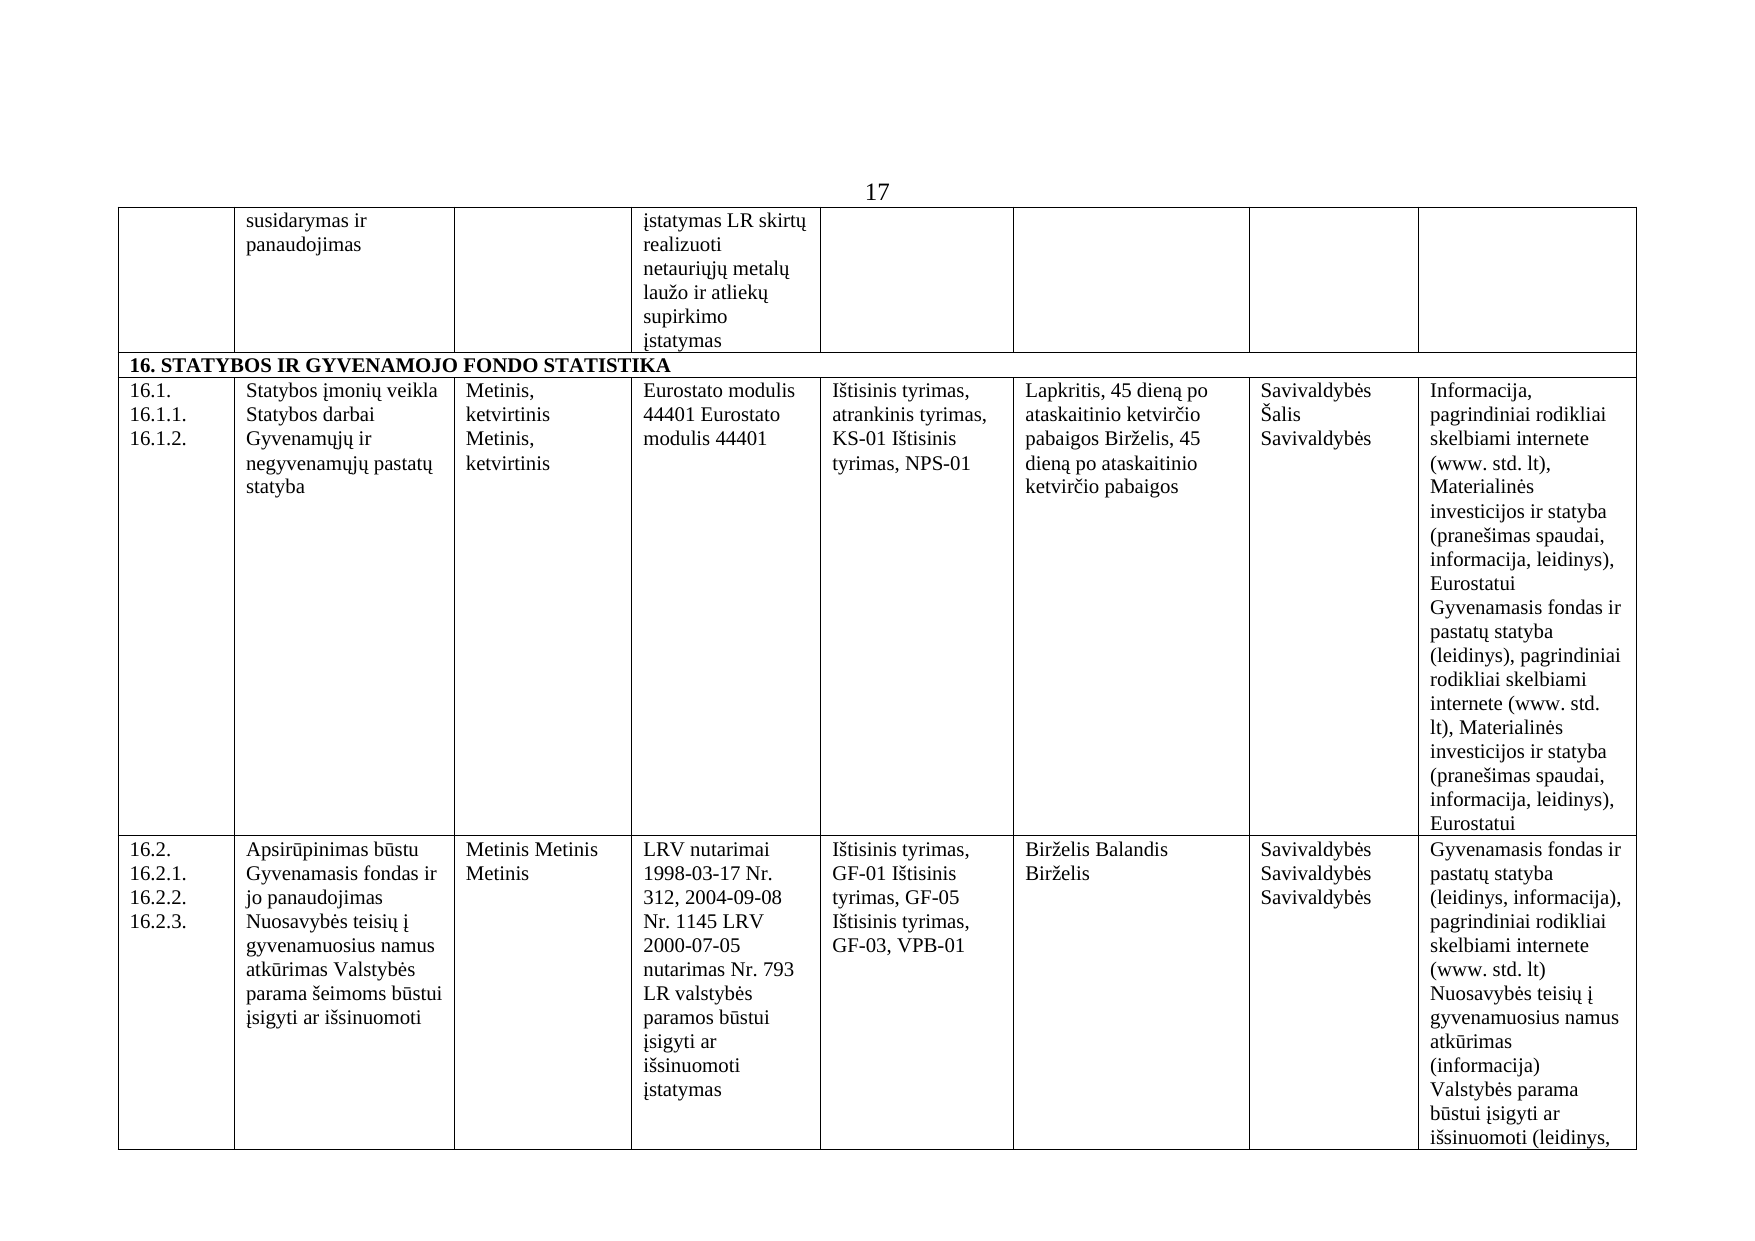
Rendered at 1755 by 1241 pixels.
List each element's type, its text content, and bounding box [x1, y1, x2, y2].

table_cell 16. STATYBOS IR GYVENAMOJO FONDO STATISTIKA [119, 353, 1636, 377]
table_cell Informacija, pagrindiniai rodikliai skelbiami internete (www. std. lt), Materialinės investicijos ir statyba (pranešimas spaudai, informacija, leidinys), Eurostatui Gyvenamasis fondas ir pastatų statyba (leidinys), pagrindiniai rodikliai skelbiami internete (www. std. lt), Materialinės investicijos ir statyba (pranešimas spaudai, informacija, leidinys), Eurostatui [1419, 378, 1636, 835]
table_cell LRV nutarimai 1998-03-17 Nr. 312, 2004-09-08 Nr. 1145 LRV 2000-07-05 nutarimas Nr. 793 LR valstybės paramos būstui įsigyti ar išsinuomoti įstatymas [632, 836, 820, 1149]
table_cell 16.1. 16.1.1. 16.1.2. [119, 378, 234, 835]
table_cell Savivaldybės Savivaldybės Savivaldybės [1250, 836, 1418, 1149]
table_cell Statybos įmonių veikla Statybos darbai Gyvenamųjų ir negyvenamųjų pastatų statyba [235, 378, 454, 835]
table_cell [455, 208, 631, 352]
table_cell [1014, 208, 1249, 352]
table_cell [1419, 208, 1636, 352]
table_cell [119, 208, 234, 352]
table_cell [821, 208, 1013, 352]
table_cell Savivaldybės Šalis Savivaldybės [1250, 378, 1418, 835]
table_cell Eurostato modulis 44401 Eurostato modulis 44401 [632, 378, 820, 835]
table_cell įstatymas LR skirtų realizuoti netauriųjų metalų laužo ir atliekų supirkimo įstatymas [632, 208, 820, 352]
table_cell Gyvenamasis fondas ir pastatų statyba (leidinys, informacija), pagrindiniai rodikliai skelbiami internete (www. std. lt) Nuosavybės teisių į gyvenamuosius namus atkūrimas (informacija) Valstybės parama būstui įsigyti ar išsinuomoti (leidinys, [1419, 836, 1636, 1149]
table_cell [1250, 208, 1418, 352]
table_cell Lapkritis, 45 dieną po ataskaitinio ketvirčio pabaigos Birželis, 45 dieną po ataskaitinio ketvirčio pabaigos [1014, 378, 1249, 835]
table_cell Ištisinis tyrimas, atrankinis tyrimas, KS-01 Ištisinis tyrimas, NPS-01 [821, 378, 1013, 835]
table_cell Metinis, ketvirtinis Metinis, ketvirtinis [455, 378, 631, 835]
table_cell Metinis Metinis Metinis [455, 836, 631, 1149]
table_cell Apsirūpinimas būstu Gyvenamasis fondas ir jo panaudojimas Nuosavybės teisių į gyvenamuosius namus atkūrimas Valstybės parama šeimoms būstui įsigyti ar išsinuomoti [235, 836, 454, 1149]
table_cell Ištisinis tyrimas, GF-01 Ištisinis tyrimas, GF-05 Ištisinis tyrimas, GF-03, VPB-01 [821, 836, 1013, 1149]
table_cell 16.2. 16.2.1. 16.2.2. 16.2.3. [119, 836, 234, 1149]
table_cell Birželis Balandis Birželis [1014, 836, 1249, 1149]
table_cell susidarymas ir panaudojimas [235, 208, 454, 352]
